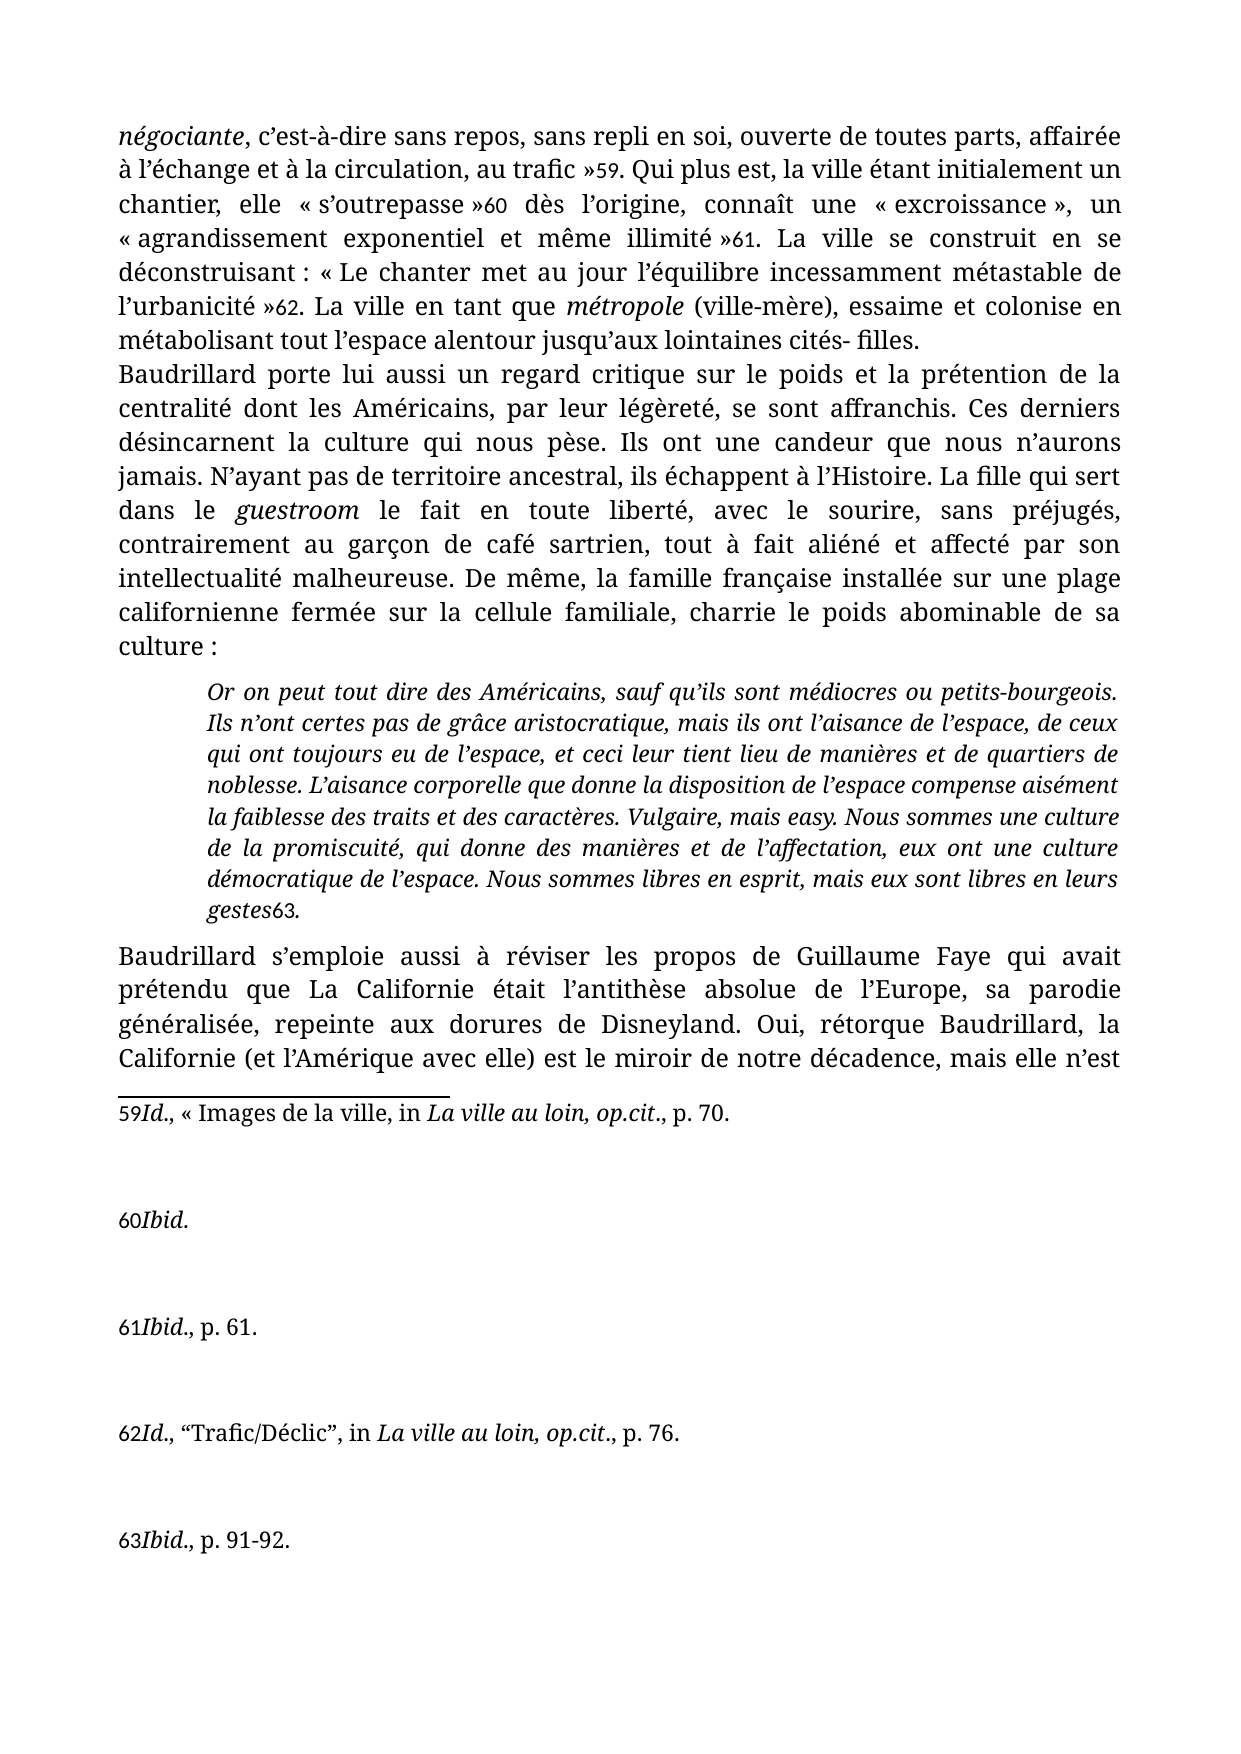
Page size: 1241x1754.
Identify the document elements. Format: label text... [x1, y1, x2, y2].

text Id., « Images de la ville, in La ville au loin, op.cit., p. 70. [118, 1097, 1122, 1128]
text Baudrillard s’emploie aussi à réviser les propos de Guillaume Faye qui avait prétendu que La Californie était l’antithèse absolue de l’Europe, sa parodie généralisée, repeinte aux dorures de Disneyland. Oui, rétorque Baudrillard, la Californie (et l’Amérique avec elle) est le miroir de notre décadence, mais elle n’est [118, 938, 1122, 1074]
text Baudrillard porte lui aussi un regard critique sur le poids et la prétention de la centralité dont les Américains, par leur légèreté, se sont affranchis. Ces derniers désincarnent la culture qui nous pèse. Ils ont une candeur que nous n’aurons jamais. N’ayant pas de territoire ancestral, ils échappent à l’Histoire. La fille qui sert dans le guestroom le fait en toute liberté, avec le sourire, sans préjugés, contrairement au garçon de café sartrien, tout à fait aliéné et affecté par son intellectualité malheureuse. De même, la famille française installée sur une plage californienne fermée sur la cellule familiale, charrie le poids abominable de sa culture : [118, 357, 1122, 663]
text Id., “Trafic/Déclic”, in La ville au loin, op.cit., p. 76. [118, 1417, 1122, 1449]
text Ibid., p. 91-92. [118, 1524, 1122, 1555]
text Ibid., p. 61. [118, 1311, 1122, 1342]
text Or on peut tout dire des Américains, sauf qu’ils sont médiocres ou petits-bourgeois. Ils n’ont certes pas de grâce aristocratique, mais ils ont l’aisance de l’espace, de ceux qui ont toujours eu de l’espace, et ceci leur tient lieu de manières et de quartiers de noblesse. L’aisance corporelle que donne la disposition de l’espace compense aisément la faiblesse des traits et des caractères. Vulgaire, mais easy. Nous sommes une culture de la promiscuité, qui donne des manières et de l’affectation, eux ont une culture démocratique de l’espace. Nous sommes libres en esprit, mais eux sont libres en leurs gestes. [207, 676, 1122, 926]
text Ibid. [118, 1204, 1122, 1235]
text négociante, c’est-à-dire sans repos, sans repli en soi, ouverte de toutes parts, affairée à l’échange et à la circulation, au trafic ». Qui plus est, la ville étant initialement un chantier, elle « s’outrepasse » dès l’origine, connaît une « excroissance », un « agrandissement exponentiel et même illimité ». La ville se construit en se déconstruisant : « Le chanter met au jour l’équilibre incessamment métastable de l’urbanicité ». La ville en tant que métropole (ville-mère), essaime et colonise en métabolisant tout l’espace alentour jusqu’aux lointaines cités- filles. [118, 118, 1122, 357]
